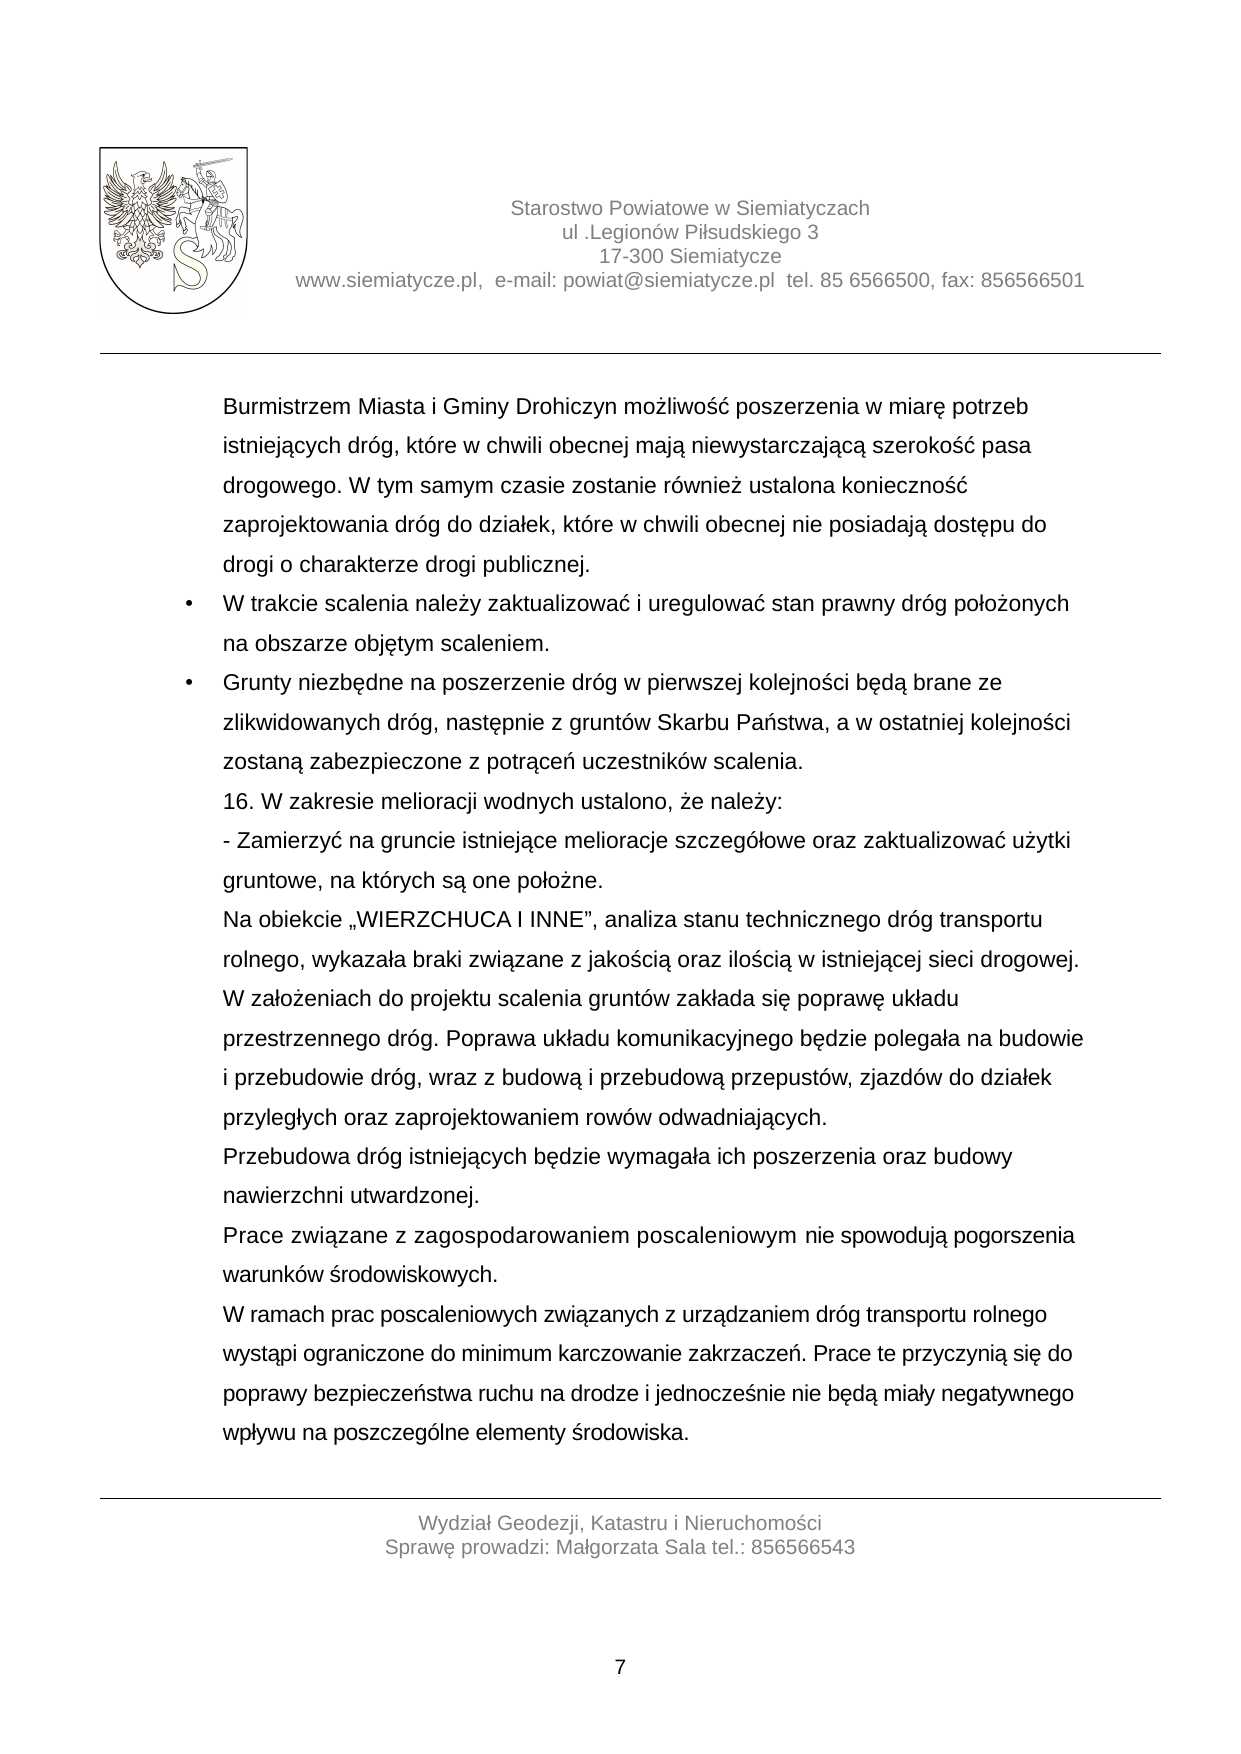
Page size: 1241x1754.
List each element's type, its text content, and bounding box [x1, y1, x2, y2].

list Grunty niezbędne na poszerzenie dróg w pierwszej kolejności będą brane ze zlikwidowanych dróg, następnie z gruntów Skarbu Państwa, a w ostatniej kolejności zostaną zabezpieczone z potrąceń uczestników scalenia. [185, 669, 1093, 774]
list W ramach prac poscaleniowych związanych z urządzaniem dróg transportu rolnego wystąpi ograniczone do minimum karczowanie zakrzaczeń. Prace te przyczynią się do poprawy bezpieczeństwa ruchu na drodze i jednocześnie nie będą miały negatywnego wpływu na poszczególne elementy środowiska. [185, 1301, 1093, 1446]
list W trakcie scalenia należy zaktualizować i uregulować stan prawny dróg położonych na obszarze objętym scaleniem. [185, 590, 1093, 656]
list Na obiekcie „WIERZCHUCA I INNE”, analiza stanu technicznego dróg transportu rolnego, wykazała braki związane z jakością oraz ilością w istniejącej sieci drogowej. W założeniach do projektu scalenia gruntów zakłada się poprawę układu przestrzennego dróg. Poprawa układu komunikacyjnego będzie polegała na budowie i przebudowie dróg, wraz z budową i przebudową przepustów, zjazdów do działek przyległych oraz zaprojektowaniem rowów odwadniających. [185, 906, 1093, 1130]
list - Zamierzyć na gruncie istniejące melioracje szczegółowe oraz zaktualizować użytki gruntowe, na których są one położne. [185, 827, 1093, 893]
picture [99, 147, 248, 314]
list Prace związane z zagospodarowaniem poscaleniowym nie spowodują pogorszenia warunków środowiskowych. [185, 1222, 1093, 1288]
list Burmistrzem Miasta i Gminy Drohiczyn możliwość poszerzenia w miarę potrzeb istniejących dróg, które w chwili obecnej mają niewystarczającą szerokość pasa drogowego. W tym samym czasie zostanie również ustalona konieczność zaprojektowania dróg do działek, które w chwili obecnej nie posiadają dostępu do drogi o charakterze drogi publicznej. [185, 393, 1093, 577]
list Przebudowa dróg istniejących będzie wymagała ich poszerzenia oraz budowy nawierzchni utwardzonej. [185, 1143, 1093, 1209]
list 16. W zakresie melioracji wodnych ustalono, że należy: [185, 788, 1093, 814]
